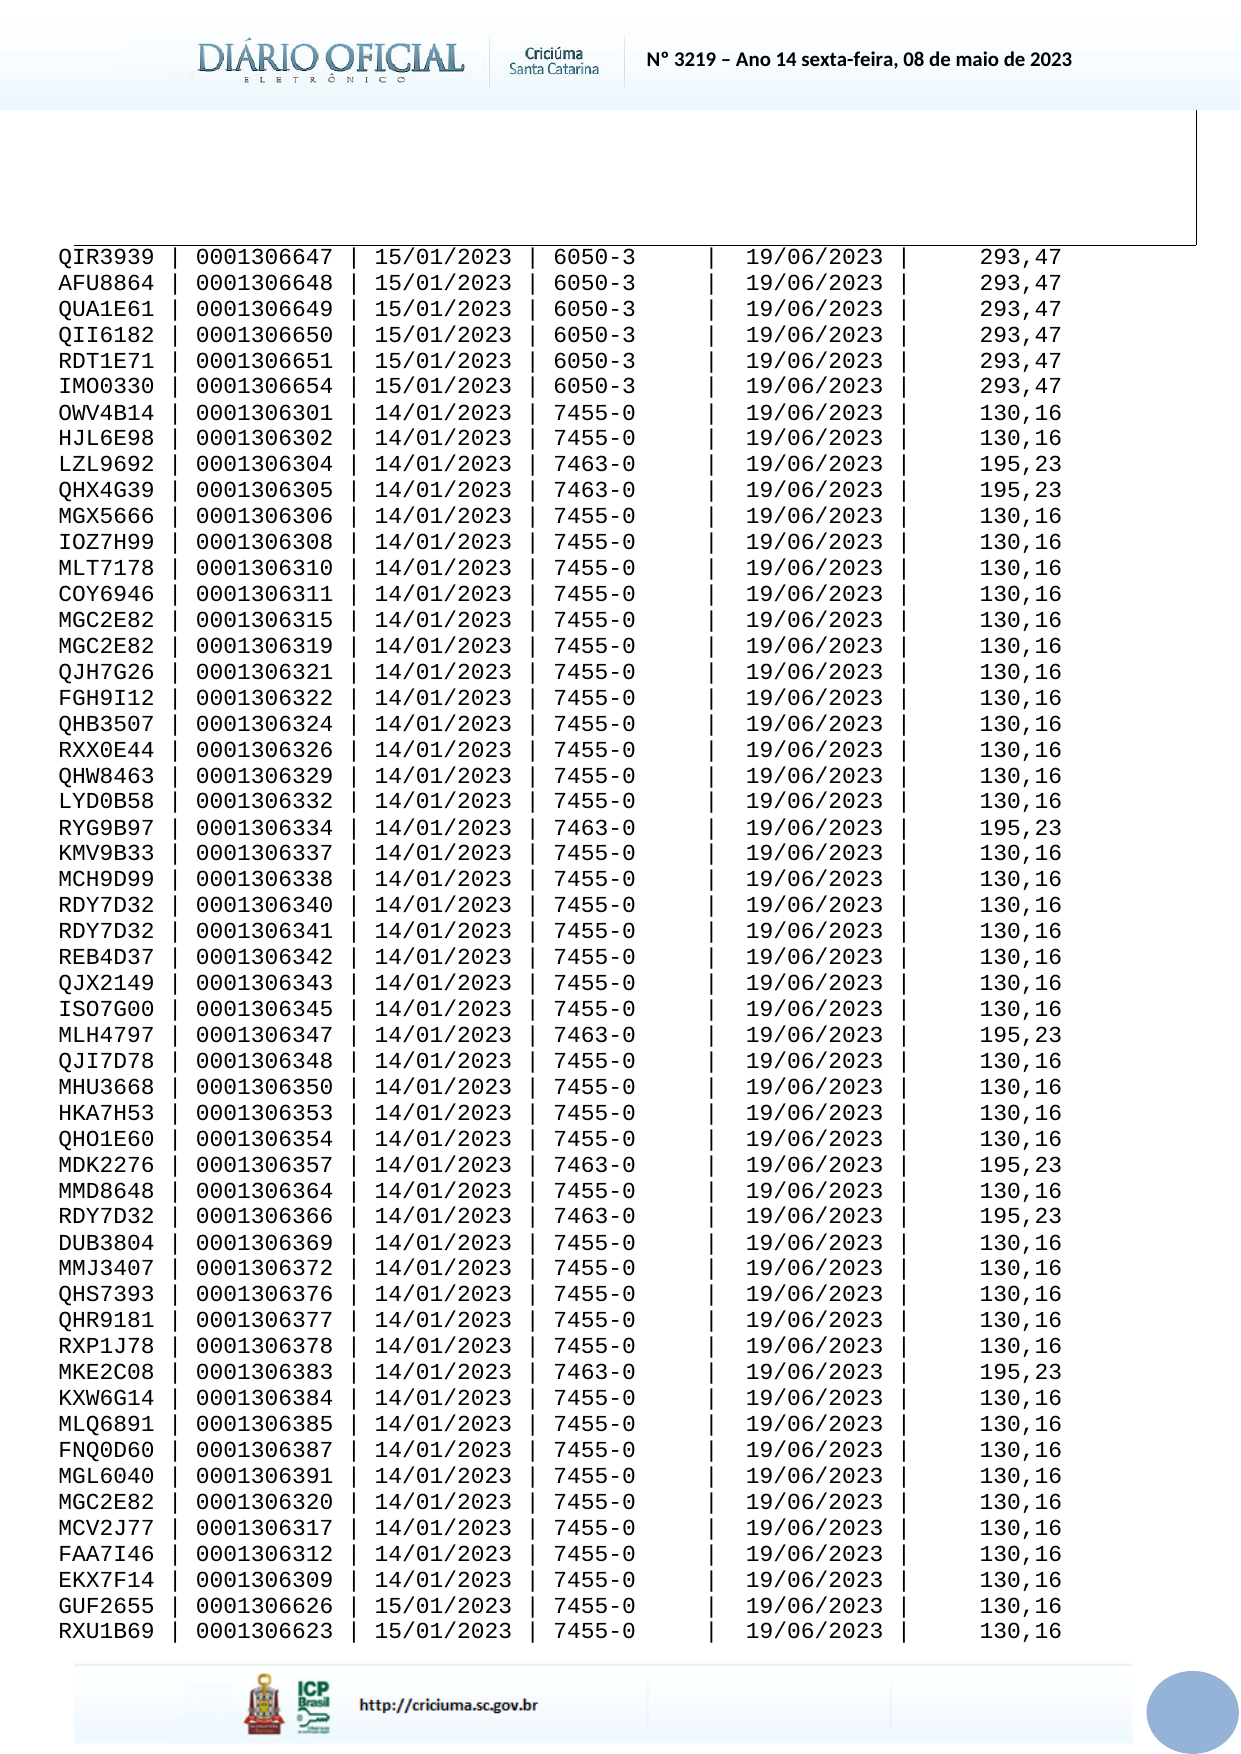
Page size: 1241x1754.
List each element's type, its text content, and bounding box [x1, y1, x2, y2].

text QHW8463 | 0001306329 | 14/01/2023 | 7455-0 | 19/06/2023 | 130,16 [44, 764, 1196, 790]
text REB4D37 | 0001306342 | 14/01/2023 | 7455-0 | 19/06/2023 | 130,16 [44, 946, 1196, 971]
text QUA1E61 | 0001306649 | 15/01/2023 | 6050-3 | 19/06/2023 | 293,47 [44, 297, 1196, 323]
text RXP1J78 | 0001306378 | 14/01/2023 | 7455-0 | 19/06/2023 | 130,16 [44, 1334, 1196, 1361]
text FGH9I12 | 0001306322 | 14/01/2023 | 7455-0 | 19/06/2023 | 130,16 [44, 686, 1196, 712]
text MKE2C08 | 0001306383 | 14/01/2023 | 7463-0 | 19/06/2023 | 195,23 [44, 1361, 1196, 1386]
text QIR3939 | 0001306647 | 15/01/2023 | 6050-3 | 19/06/2023 | 293,47 [44, 245, 1196, 271]
text LYD0B58 | 0001306332 | 14/01/2023 | 7455-0 | 19/06/2023 | 130,16 [44, 790, 1196, 816]
text QHS7393 | 0001306376 | 14/01/2023 | 7455-0 | 19/06/2023 | 130,16 [44, 1283, 1196, 1309]
text EKX7F14 | 0001306309 | 14/01/2023 | 7455-0 | 19/06/2023 | 130,16 [44, 1568, 1196, 1594]
text QJX2149 | 0001306343 | 14/01/2023 | 7455-0 | 19/06/2023 | 130,16 [44, 971, 1196, 997]
text FAA7I46 | 0001306312 | 14/01/2023 | 7455-0 | 19/06/2023 | 130,16 [44, 1542, 1196, 1568]
text GUF2655 | 0001306626 | 15/01/2023 | 7455-0 | 19/06/2023 | 130,16 [44, 1594, 1196, 1620]
text MGL6040 | 0001306391 | 14/01/2023 | 7455-0 | 19/06/2023 | 130,16 [44, 1464, 1196, 1490]
text MCH9D99 | 0001306338 | 14/01/2023 | 7455-0 | 19/06/2023 | 130,16 [44, 868, 1196, 894]
text MGC2E82 | 0001306320 | 14/01/2023 | 7455-0 | 19/06/2023 | 130,16 [44, 1490, 1196, 1516]
text DUB3804 | 0001306369 | 14/01/2023 | 7455-0 | 19/06/2023 | 130,16 [44, 1231, 1196, 1257]
text MDK2276 | 0001306357 | 14/01/2023 | 7463-0 | 19/06/2023 | 195,23 [44, 1153, 1196, 1179]
text QJI7D78 | 0001306348 | 14/01/2023 | 7455-0 | 19/06/2023 | 130,16 [44, 1049, 1196, 1075]
text KMV9B33 | 0001306337 | 14/01/2023 | 7455-0 | 19/06/2023 | 130,16 [44, 842, 1196, 868]
text COY6946 | 0001306311 | 14/01/2023 | 7455-0 | 19/06/2023 | 130,16 [44, 582, 1196, 608]
text HJL6E98 | 0001306302 | 14/01/2023 | 7455-0 | 19/06/2023 | 130,16 [44, 427, 1196, 453]
text RDY7D32 | 0001306340 | 14/01/2023 | 7455-0 | 19/06/2023 | 130,16 [44, 894, 1196, 919]
text MHU3668 | 0001306350 | 14/01/2023 | 7455-0 | 19/06/2023 | 130,16 [44, 1075, 1196, 1101]
text HKA7H53 | 0001306353 | 14/01/2023 | 7455-0 | 19/06/2023 | 130,16 [44, 1101, 1196, 1127]
text QHR9181 | 0001306377 | 14/01/2023 | 7455-0 | 19/06/2023 | 130,16 [44, 1309, 1196, 1334]
text MLH4797 | 0001306347 | 14/01/2023 | 7463-0 | 19/06/2023 | 195,23 [44, 1023, 1196, 1049]
text RYG9B97 | 0001306334 | 14/01/2023 | 7463-0 | 19/06/2023 | 195,23 [44, 816, 1196, 842]
text MLQ6891 | 0001306385 | 14/01/2023 | 7455-0 | 19/06/2023 | 130,16 [44, 1412, 1196, 1438]
text OWV4B14 | 0001306301 | 14/01/2023 | 7455-0 | 19/06/2023 | 130,16 [44, 401, 1196, 427]
text MLT7178 | 0001306310 | 14/01/2023 | 7455-0 | 19/06/2023 | 130,16 [44, 556, 1196, 582]
text MGC2E82 | 0001306319 | 14/01/2023 | 7455-0 | 19/06/2023 | 130,16 [44, 634, 1196, 660]
text IOZ7H99 | 0001306308 | 14/01/2023 | 7455-0 | 19/06/2023 | 130,16 [44, 531, 1196, 556]
text FNQ0D60 | 0001306387 | 14/01/2023 | 7455-0 | 19/06/2023 | 130,16 [44, 1438, 1196, 1464]
text MGX5666 | 0001306306 | 14/01/2023 | 7455-0 | 19/06/2023 | 130,16 [44, 504, 1196, 531]
text MMD8648 | 0001306364 | 14/01/2023 | 7455-0 | 19/06/2023 | 130,16 [44, 1179, 1196, 1205]
text MMJ3407 | 0001306372 | 14/01/2023 | 7455-0 | 19/06/2023 | 130,16 [44, 1257, 1196, 1283]
text QJH7G26 | 0001306321 | 14/01/2023 | 7455-0 | 19/06/2023 | 130,16 [44, 660, 1196, 686]
text QHX4G39 | 0001306305 | 14/01/2023 | 7463-0 | 19/06/2023 | 195,23 [44, 479, 1196, 504]
text QII6182 | 0001306650 | 15/01/2023 | 6050-3 | 19/06/2023 | 293,47 [44, 323, 1196, 349]
text AFU8864 | 0001306648 | 15/01/2023 | 6050-3 | 19/06/2023 | 293,47 [44, 271, 1196, 297]
text RDY7D32 | 0001306341 | 14/01/2023 | 7455-0 | 19/06/2023 | 130,16 [44, 919, 1196, 946]
text MCV2J77 | 0001306317 | 14/01/2023 | 7455-0 | 19/06/2023 | 130,16 [44, 1516, 1196, 1542]
text QHO1E60 | 0001306354 | 14/01/2023 | 7455-0 | 19/06/2023 | 130,16 [44, 1127, 1196, 1153]
text LZL9692 | 0001306304 | 14/01/2023 | 7463-0 | 19/06/2023 | 195,23 [44, 453, 1196, 479]
text QHB3507 | 0001306324 | 14/01/2023 | 7455-0 | 19/06/2023 | 130,16 [44, 712, 1196, 738]
text RXU1B69 | 0001306623 | 15/01/2023 | 7455-0 | 19/06/2023 | 130,16 [44, 1620, 1196, 1646]
text IMO0330 | 0001306654 | 15/01/2023 | 6050-3 | 19/06/2023 | 293,47 [44, 375, 1196, 401]
text KXW6G14 | 0001306384 | 14/01/2023 | 7455-0 | 19/06/2023 | 130,16 [44, 1386, 1196, 1412]
text RDY7D32 | 0001306366 | 14/01/2023 | 7463-0 | 19/06/2023 | 195,23 [44, 1205, 1196, 1231]
text ISO7G00 | 0001306345 | 14/01/2023 | 7455-0 | 19/06/2023 | 130,16 [44, 997, 1196, 1023]
text RXX0E44 | 0001306326 | 14/01/2023 | 7455-0 | 19/06/2023 | 130,16 [44, 738, 1196, 764]
text MGC2E82 | 0001306315 | 14/01/2023 | 7455-0 | 19/06/2023 | 130,16 [44, 608, 1196, 634]
text RDT1E71 | 0001306651 | 15/01/2023 | 6050-3 | 19/06/2023 | 293,47 [44, 349, 1196, 375]
